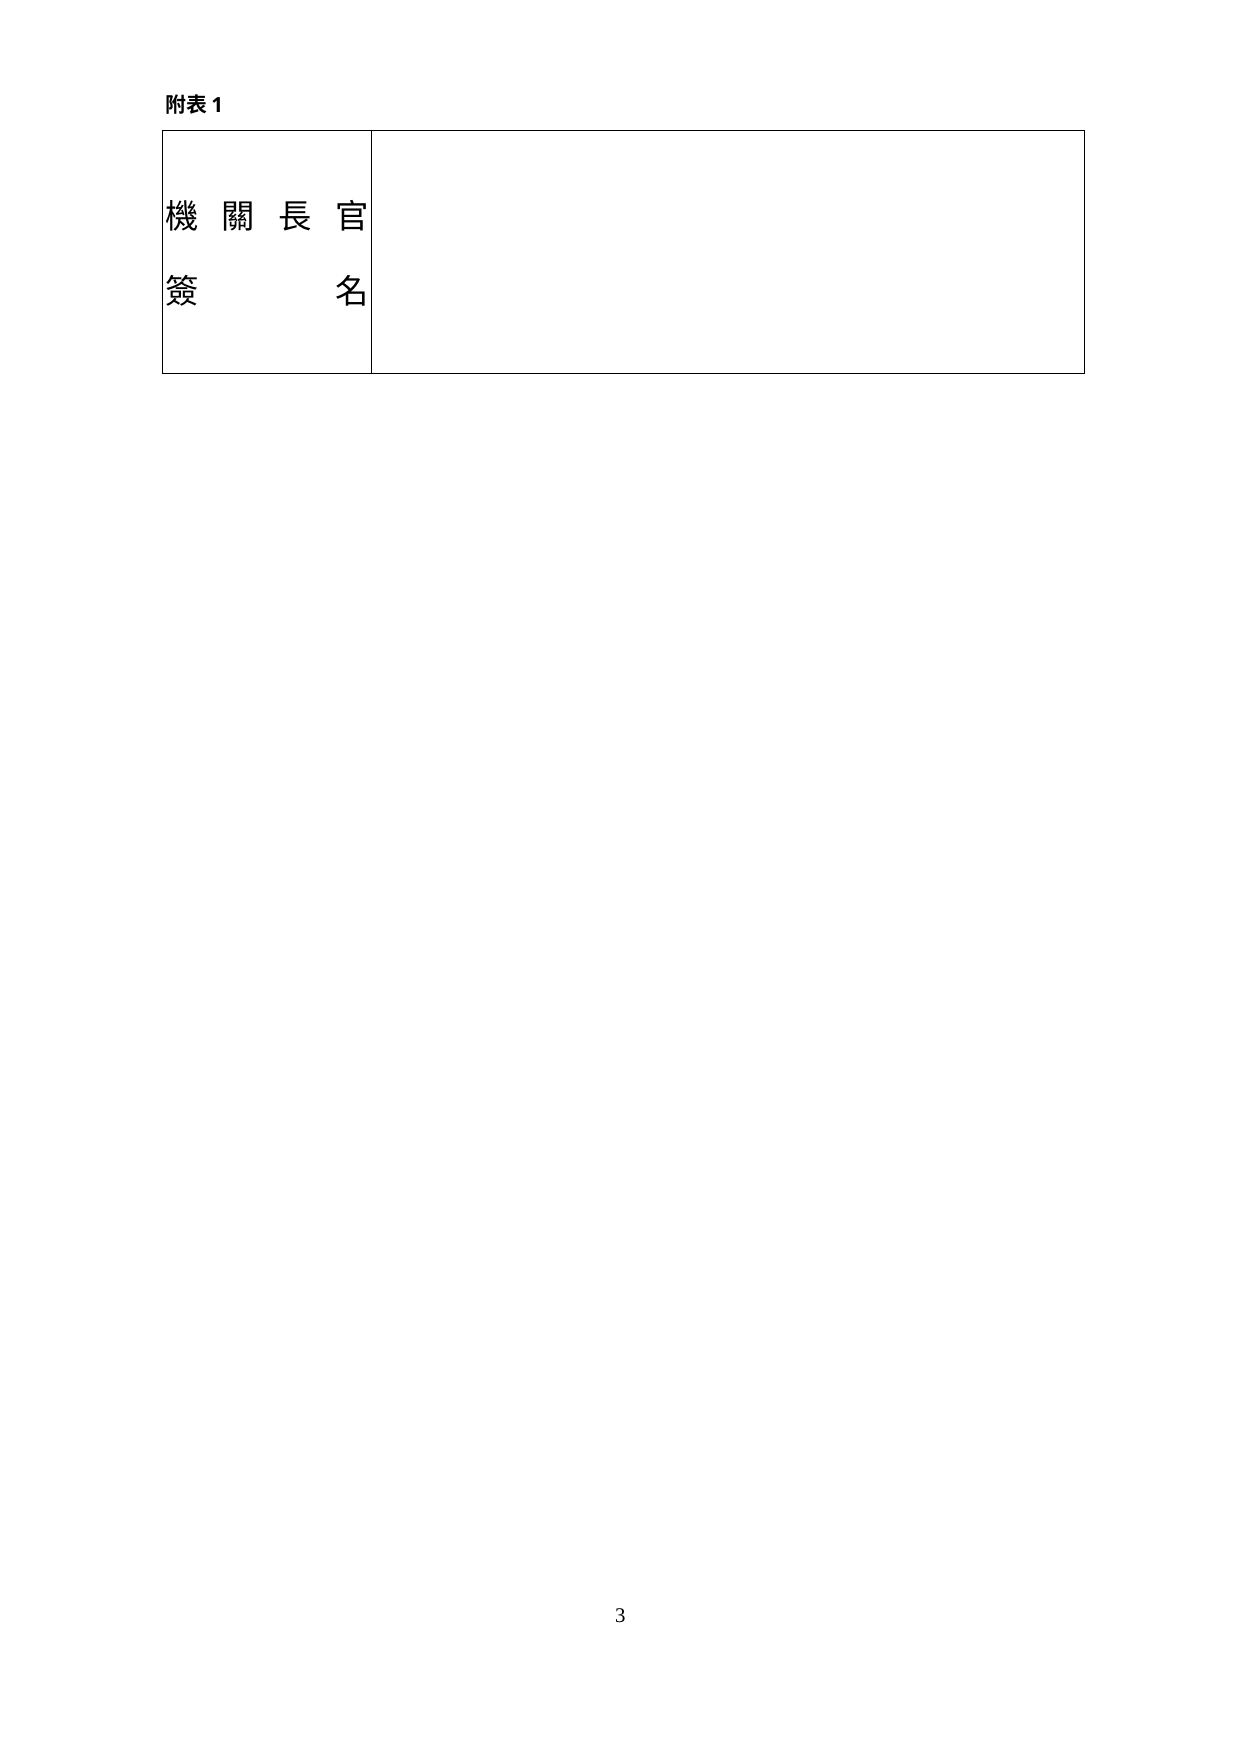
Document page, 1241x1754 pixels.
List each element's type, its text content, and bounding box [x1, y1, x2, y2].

table_cell 機關長官 簽名 [163, 131, 371, 373]
table_cell [372, 131, 1084, 373]
